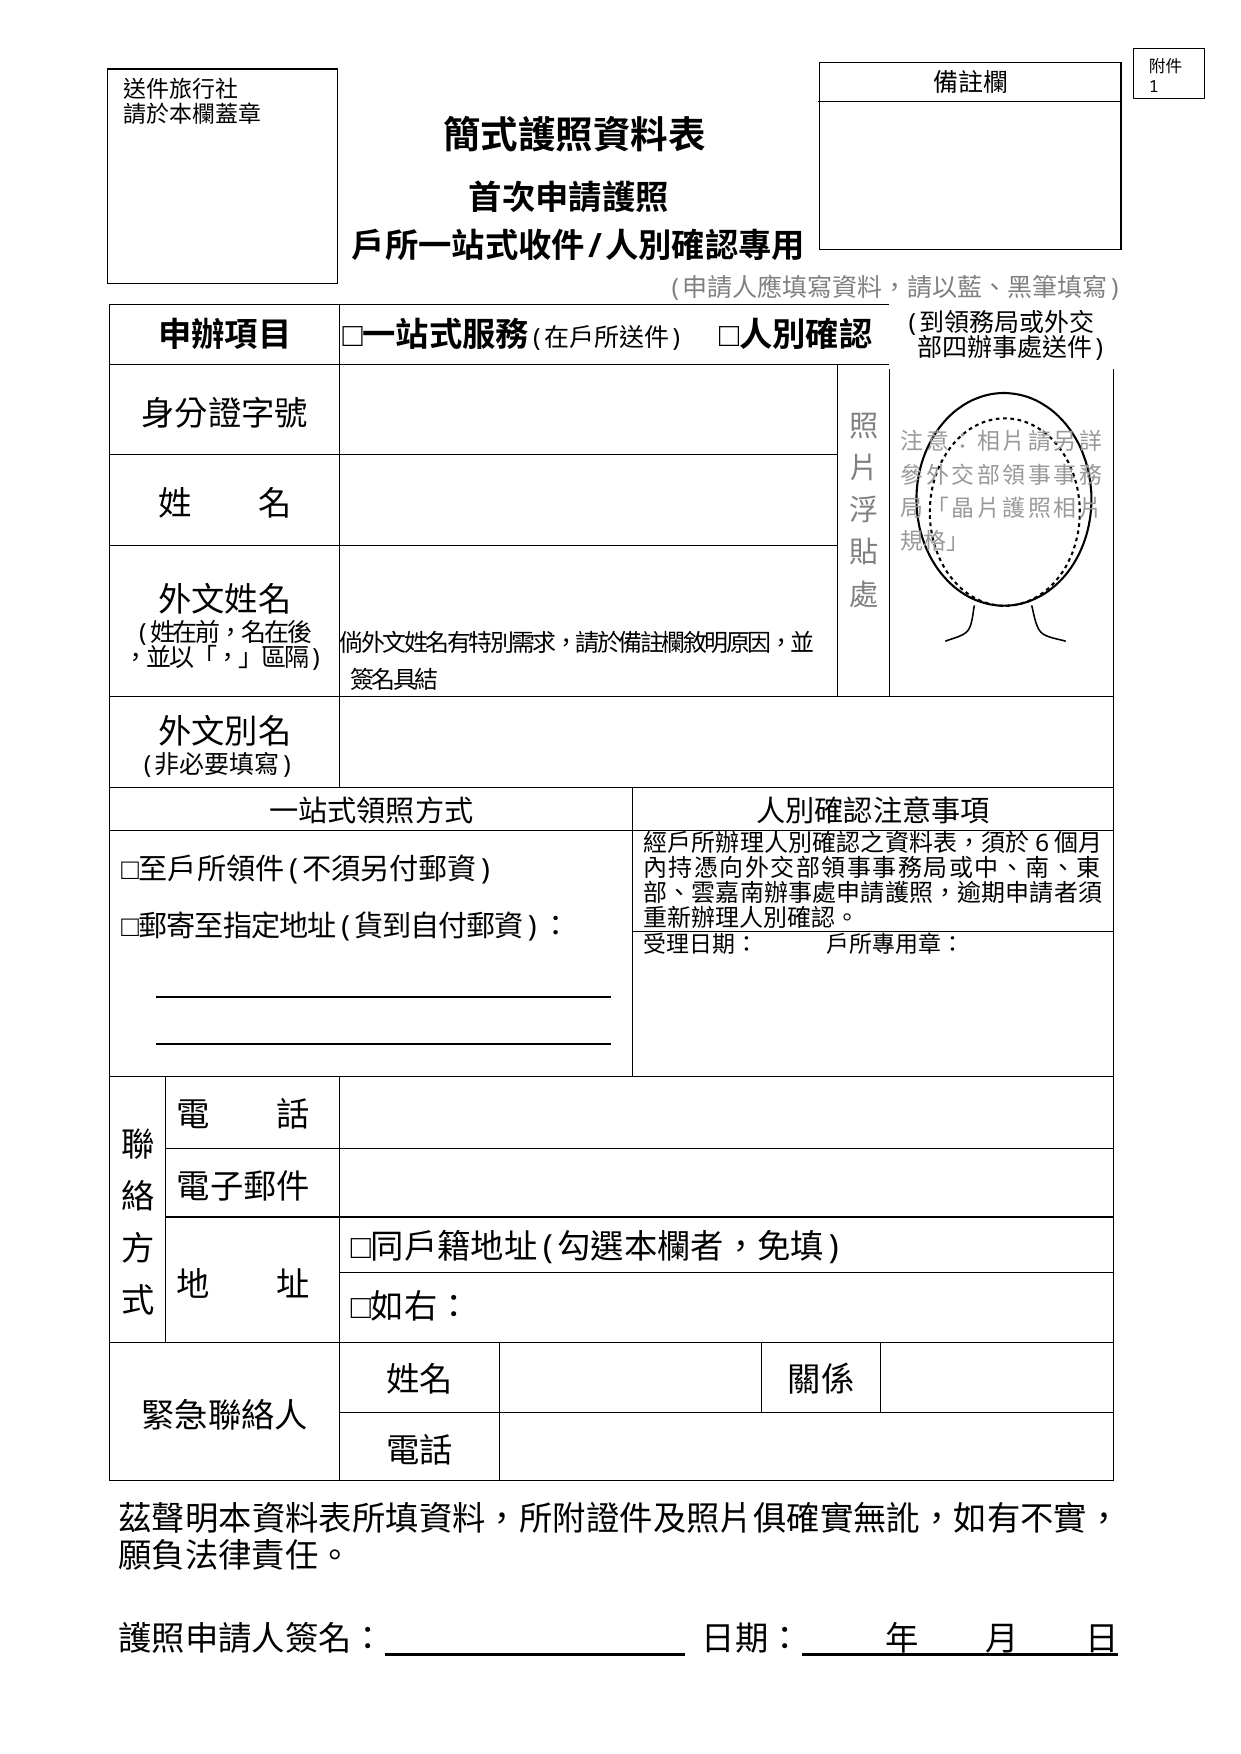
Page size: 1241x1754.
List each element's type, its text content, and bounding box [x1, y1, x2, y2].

table_cell 身分證字號 [110, 365, 339, 454]
table_cell 經戶所辦理人別確認之資料表，須於6個月內持憑向外交部領事事務局或中、南、東部、雲嘉南辦事處申請護照，逾期申請者須重新辦理人別確認。 [633, 831, 1113, 931]
table_cell 姓名 [340, 1343, 499, 1412]
table_cell 照片浮貼處 [838, 365, 889, 696]
table_cell [340, 365, 837, 454]
table_cell □至戶所領件(不須另付郵資) □郵寄至指定地址(貨到自付郵資)： [110, 831, 632, 1076]
table_cell 電話 [340, 1413, 499, 1480]
table_header □一站式服務(在戶所送件) □人別確認 [340, 304, 1140, 369]
text 首次申請護照 [338, 171, 818, 219]
table_cell 受理日期： 戶所專用章： [633, 932, 1113, 1076]
table_cell 緊急聯絡人 [110, 1343, 339, 1480]
text [820, 63, 1120, 101]
text (申請人應填寫資料，請以藍、黑筆填寫) [118, 267, 1122, 304]
text 送件旅行社 [123, 77, 322, 102]
text [108, 70, 337, 283]
table_cell 地 址 [166, 1218, 339, 1342]
table_cell □如右： [340, 1273, 1113, 1342]
table_header 申辦項目 [110, 305, 339, 364]
table_cell [340, 1077, 1113, 1148]
text 茲聲明本資料表所填資料，所附證件及照片俱確實無訛，如有不實，願負法律責任。 [118, 1500, 1122, 1575]
table_cell 倘外文姓名有特別需求，請於備註欄敘明原因，並簽名具結 [340, 546, 837, 696]
text 戶所一站式收件/人別確認專用 [338, 219, 1122, 267]
table_cell [881, 1343, 1113, 1412]
table_cell 電子郵件 [166, 1149, 339, 1216]
table_cell [340, 455, 837, 545]
table_cell 一站式領照方式 [110, 788, 632, 830]
text 護照申請人簽名： 日期： 年 月 日 [118, 1612, 1122, 1660]
table_cell 人別確認注意事項 [633, 788, 1113, 830]
table_cell [340, 697, 1113, 787]
table_cell 關係 [762, 1343, 880, 1412]
table_cell [500, 1343, 761, 1412]
table_cell 外文別名 (非必要填寫) [110, 697, 339, 787]
text 請於本欄蓋章 [123, 102, 322, 127]
table_cell 外文姓名 (姓在前，名在後 ，並以「，」區隔) [110, 546, 339, 696]
table_cell □同戶籍地址(勾選本欄者，免填) [340, 1218, 1113, 1272]
text 備註欄 [835, 71, 1106, 96]
table_cell 注意：相片請另詳參外交部領事事務局「晶片護照相片規格」 [890, 369, 1113, 696]
table_cell 聯絡方式 [110, 1077, 165, 1342]
text 簡式護照資料表 [338, 102, 819, 250]
table_cell 電 話 [166, 1077, 339, 1148]
table_cell [500, 1413, 1113, 1480]
text [820, 102, 1120, 249]
table_cell [340, 1149, 1113, 1216]
table_cell 姓 名 [110, 455, 339, 545]
